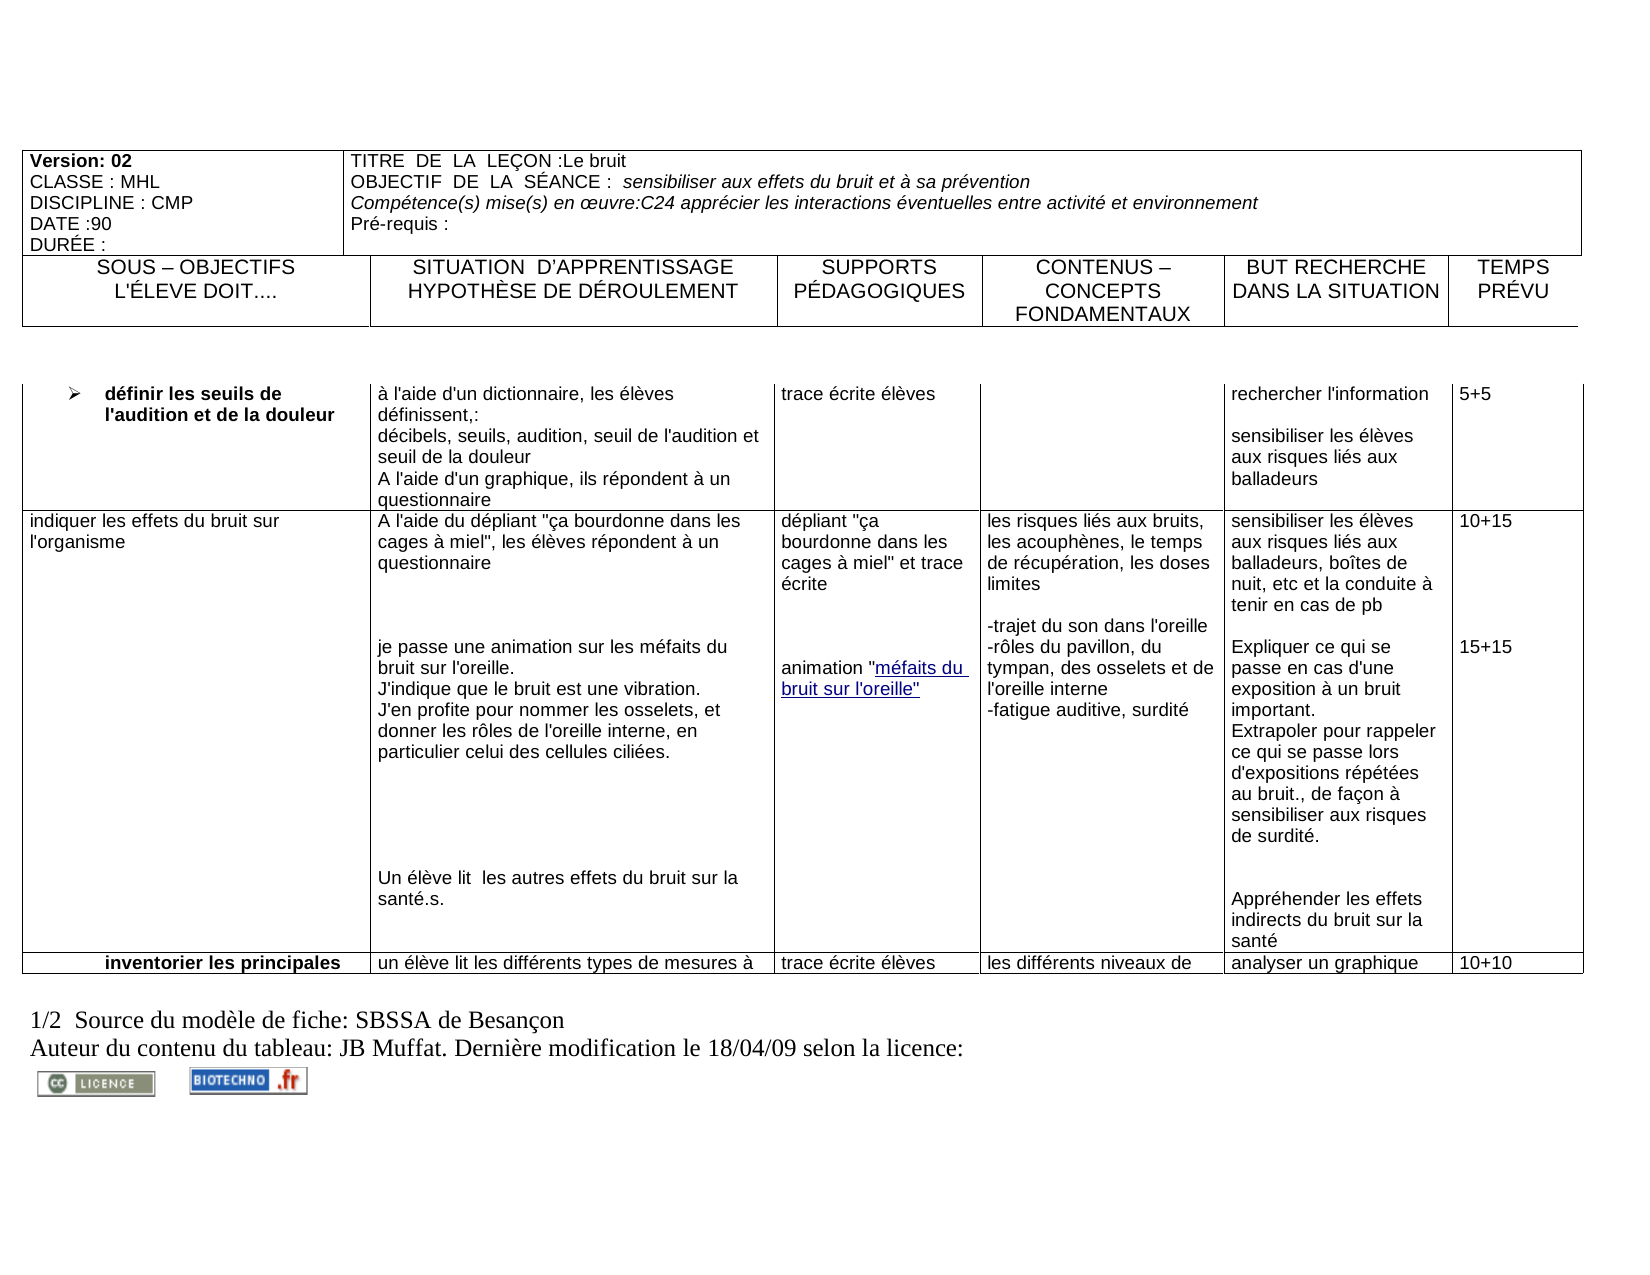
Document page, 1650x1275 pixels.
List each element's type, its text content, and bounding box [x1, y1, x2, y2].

table_cell trace écrite élèves [775, 953, 979, 973]
table_header trace écrite élèves [775, 384, 979, 510]
table_cell dépliant "ça bourdonne dans les cages à miel" et trace écrite animation "méfaits du bruit sur l'oreille" [775, 511, 979, 952]
table_cell un élève lit les différents types de mesures à [371, 953, 774, 973]
table_cell sensibiliser les élèves aux risques liés aux balladeurs, boîtes de nuit, etc et la conduite à tenir en cas de pb Expliquer ce qui se passe en cas d'une exposition à un bruit important. Extrapoler pour rappeler ce qui se passe lors d'expositions répétées au bruit., de façon à sensibiliser aux risques de surdité. Appréhender les effets indirects du bruit sur la santé [1225, 511, 1452, 952]
table_header rechercher l'information sensibiliser les élèves aux risques liés aux balladeurs [1225, 384, 1452, 510]
picture [189, 1067, 308, 1095]
table_header [981, 384, 1223, 510]
table_cell indiquer les effets du bruit sur l'organisme [23, 511, 370, 952]
table_cell A l'aide du dépliant "ça bourdonne dans les cages à miel", les élèves répondent à un questionnaire je passe une animation sur les méfaits du bruit sur l'oreille. J'indique que le bruit est une vibration. J'en profite pour nommer les osselets, et donner les rôles de l'oreille interne, en particulier celui des cellules ciliées. Un élève lit les autres effets du bruit sur la santé.s. [371, 511, 774, 952]
table_header définir les seuils de l'audition et de la douleur [23, 384, 370, 510]
table_cell les différents niveaux de [981, 953, 1223, 973]
table_cell analyser un graphique [1225, 953, 1452, 973]
table_header à l'aide d'un dictionnaire, les élèves définissent,: décibels, seuils, audition, seuil de l'audition et seuil de la douleur A l'aide d'un graphique, ils répondent à un questionnaire [371, 384, 774, 510]
table_header 5+5 [1453, 384, 1583, 510]
table_cell 10+15 15+15 [1453, 511, 1583, 952]
table_cell inventorier les principales [23, 953, 370, 973]
table_cell 10+10 [1453, 953, 1583, 973]
table_cell les risques liés aux bruits, les acouphènes, le temps de récupération, les doses limites -trajet du son dans l'oreille -rôles du pavillon, du tympan, des osselets et de l'oreille interne -fatigue auditive, surdité [981, 511, 1223, 952]
picture [37, 1071, 156, 1097]
